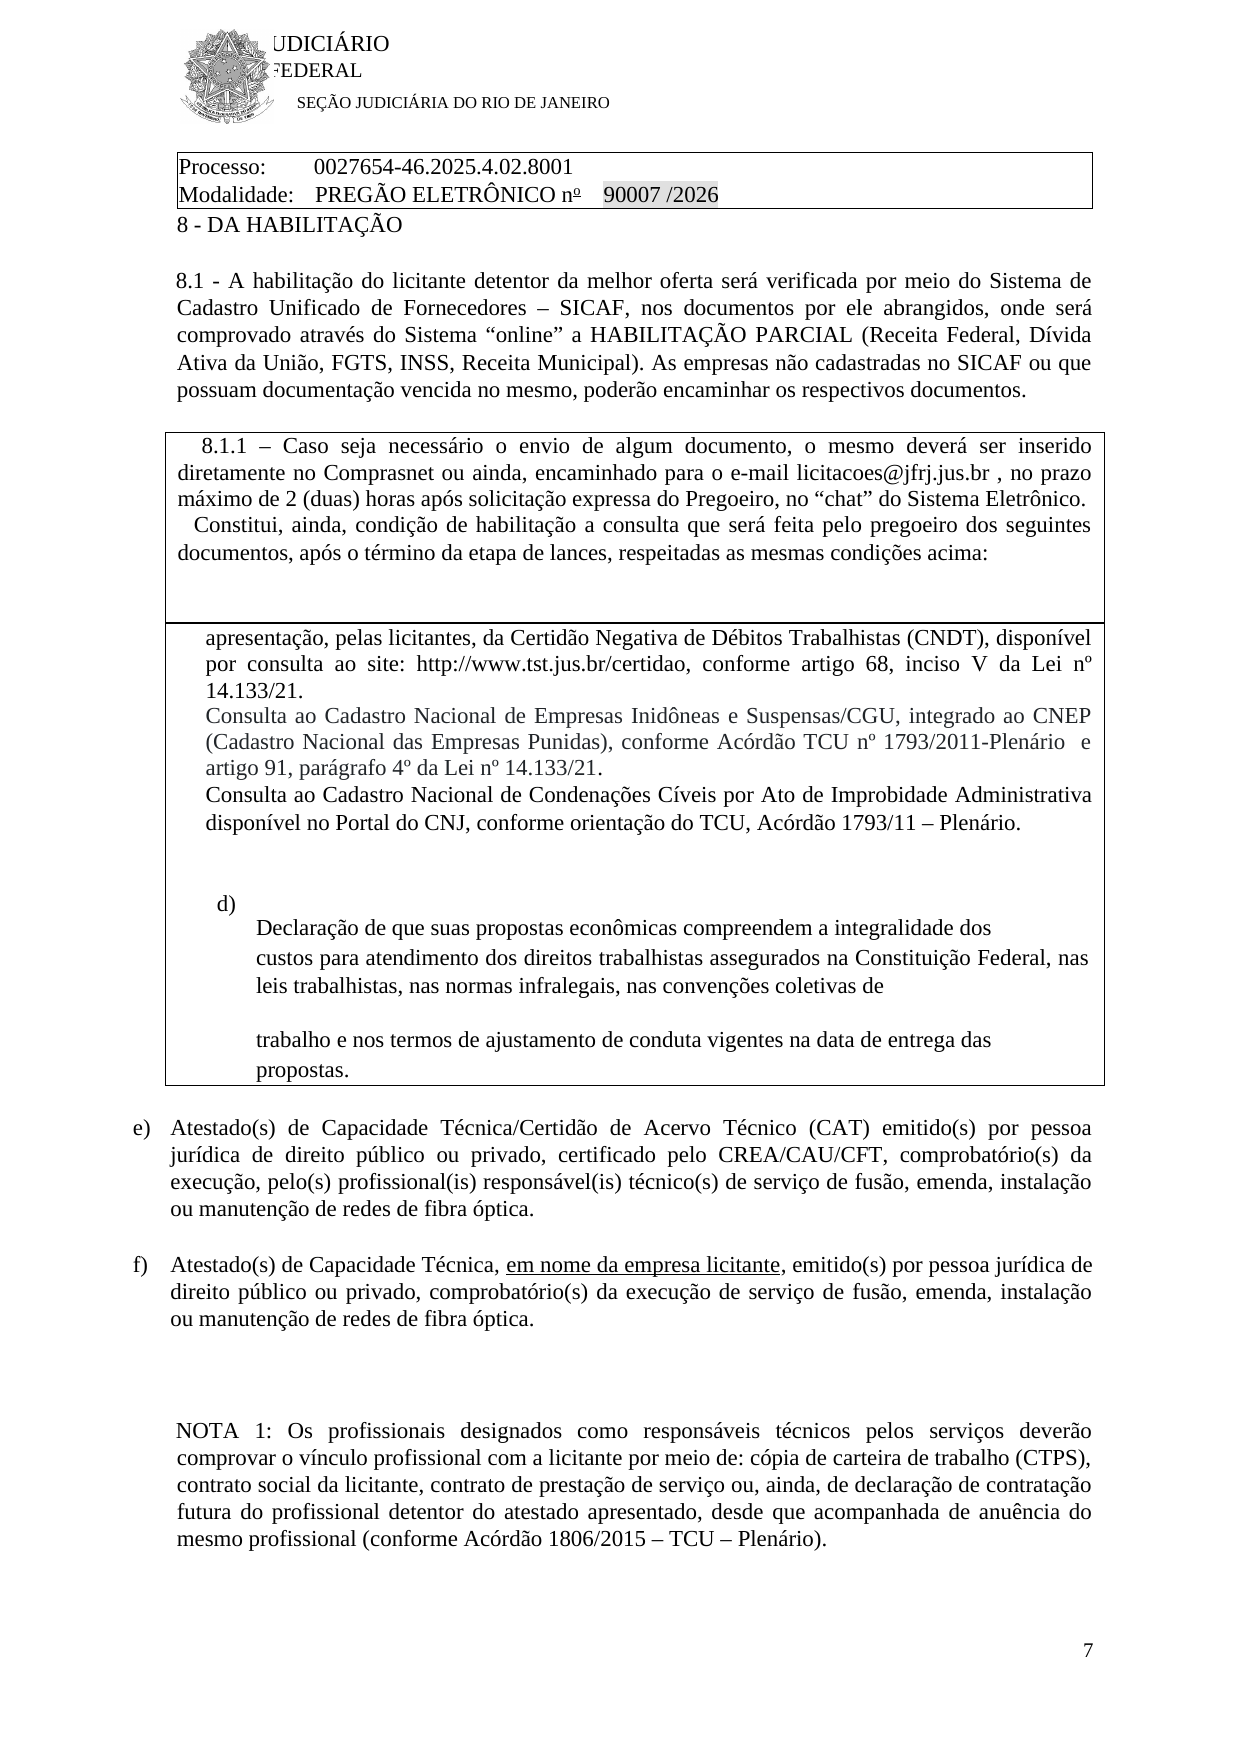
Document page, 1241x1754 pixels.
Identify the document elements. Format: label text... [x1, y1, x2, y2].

table_cell apresentação, pelas licitantes, da Certidão Negativa de Débitos Trabalhistas (CNDT), disponível por consulta ao site: http://www.tst.jus.br/certidao, conforme artigo 68, inciso V da Lei nº 14.133/21. Consulta ao Cadastro Nacional de Empresas Inidôneas e Suspensas/CGU, integrado ao CNEP (Cadastro Nacional das Empresas Punidas), conforme Acórdão TCU nº 1793/2011-Plenário e artigo 91, parágrafo 4º da Lei nº 14.133/21. Consulta ao Cadastro Nacional de Condenações Cíveis por Ato de Improbidade Administrativa disponível no Portal do CNJ, conforme orientação do TCU, Acórdão 1793/11 – Plenário. [205, 624, 1104, 888]
table_cell Declaração de que suas propostas econômicas compreendem a integralidade dos [256, 912, 1090, 940]
table_header 8.1.1 – Caso seja necessário o envio de algum documento, o mesmo deverá ser inserido diretamente no Comprasnet ou ainda, encaminhado para o e-mail licitacoes@jfrj.jus.br , no prazo máximo de 2 (duas) horas após solicitação expressa do Pregoeiro, no “chat” do Sistema Eletrônico. Constitui, ainda, condição de habilitação a consulta que será feita pelo pregoeiro dos seguintes documentos, após o término da etapa de lances, respeitadas as mesmas condições acima: [166, 433, 1104, 622]
table_cell [166, 624, 205, 1085]
list Atestado(s) de Capacidade Técnica, em nome da empresa licitante, emitido(s) por pessoa jurídica de direito público ou privado, comprobatório(s) da execução de serviço de fusão, emenda, instalação ou manutenção de redes de fibra óptica. [133, 1251, 1093, 1331]
table_cell trabalho e nos termos de ajustamento de conduta vigentes na data de entrega das [256, 1024, 1090, 1054]
text NOTA 1: Os profissionais designados como responsáveis técnicos pelos serviços deverão comprovar o vínculo profissional com a licitante por meio de: cópia de carteira de trabalho (CTPS), contrato social da licitante, contrato de prestação de serviço ou, ainda, de declaração de contratação futura do profissional detentor do atestado apresentado, desde que acompanhada de anuência do mesmo profissional (conforme Acórdão 1806/2015 – TCU – Plenário). [176, 1417, 1093, 1551]
table_cell d) [205, 889, 256, 1085]
text 8.1 - A habilitação do licitante detentor da melhor oferta será verificada por meio do Sistema de Cadastro Unificado de Fornecedores – SICAF, nos documentos por ele abrangidos, onde será comprovado através do Sistema “online” a HABILITAÇÃO PARCIAL (Receita Federal, Dívida Ativa da União, FGTS, INSS, Receita Municipal). As empresas não cadastradas no SICAF ou que possuam documentação vencida no mesmo, poderão encaminhar os respectivos documentos. [176, 267, 1093, 402]
subtitle 8 - DA HABILITAÇÃO [177, 211, 1093, 237]
table_cell [1090, 889, 1104, 1085]
list Atestado(s) de Capacidade Técnica/Certidão de Acervo Técnico (CAT) emitido(s) por pessoa jurídica de direito público ou privado, certificado pelo CREA/CAU/CFT, comprobatório(s) da execução, pelo(s) profissional(is) responsável(is) técnico(s) de serviço de fusão, emenda, instalação ou manutenção de redes de fibra óptica. [133, 1114, 1093, 1221]
table_cell [364, 1055, 1090, 1085]
table_cell propostas. [256, 1055, 364, 1085]
